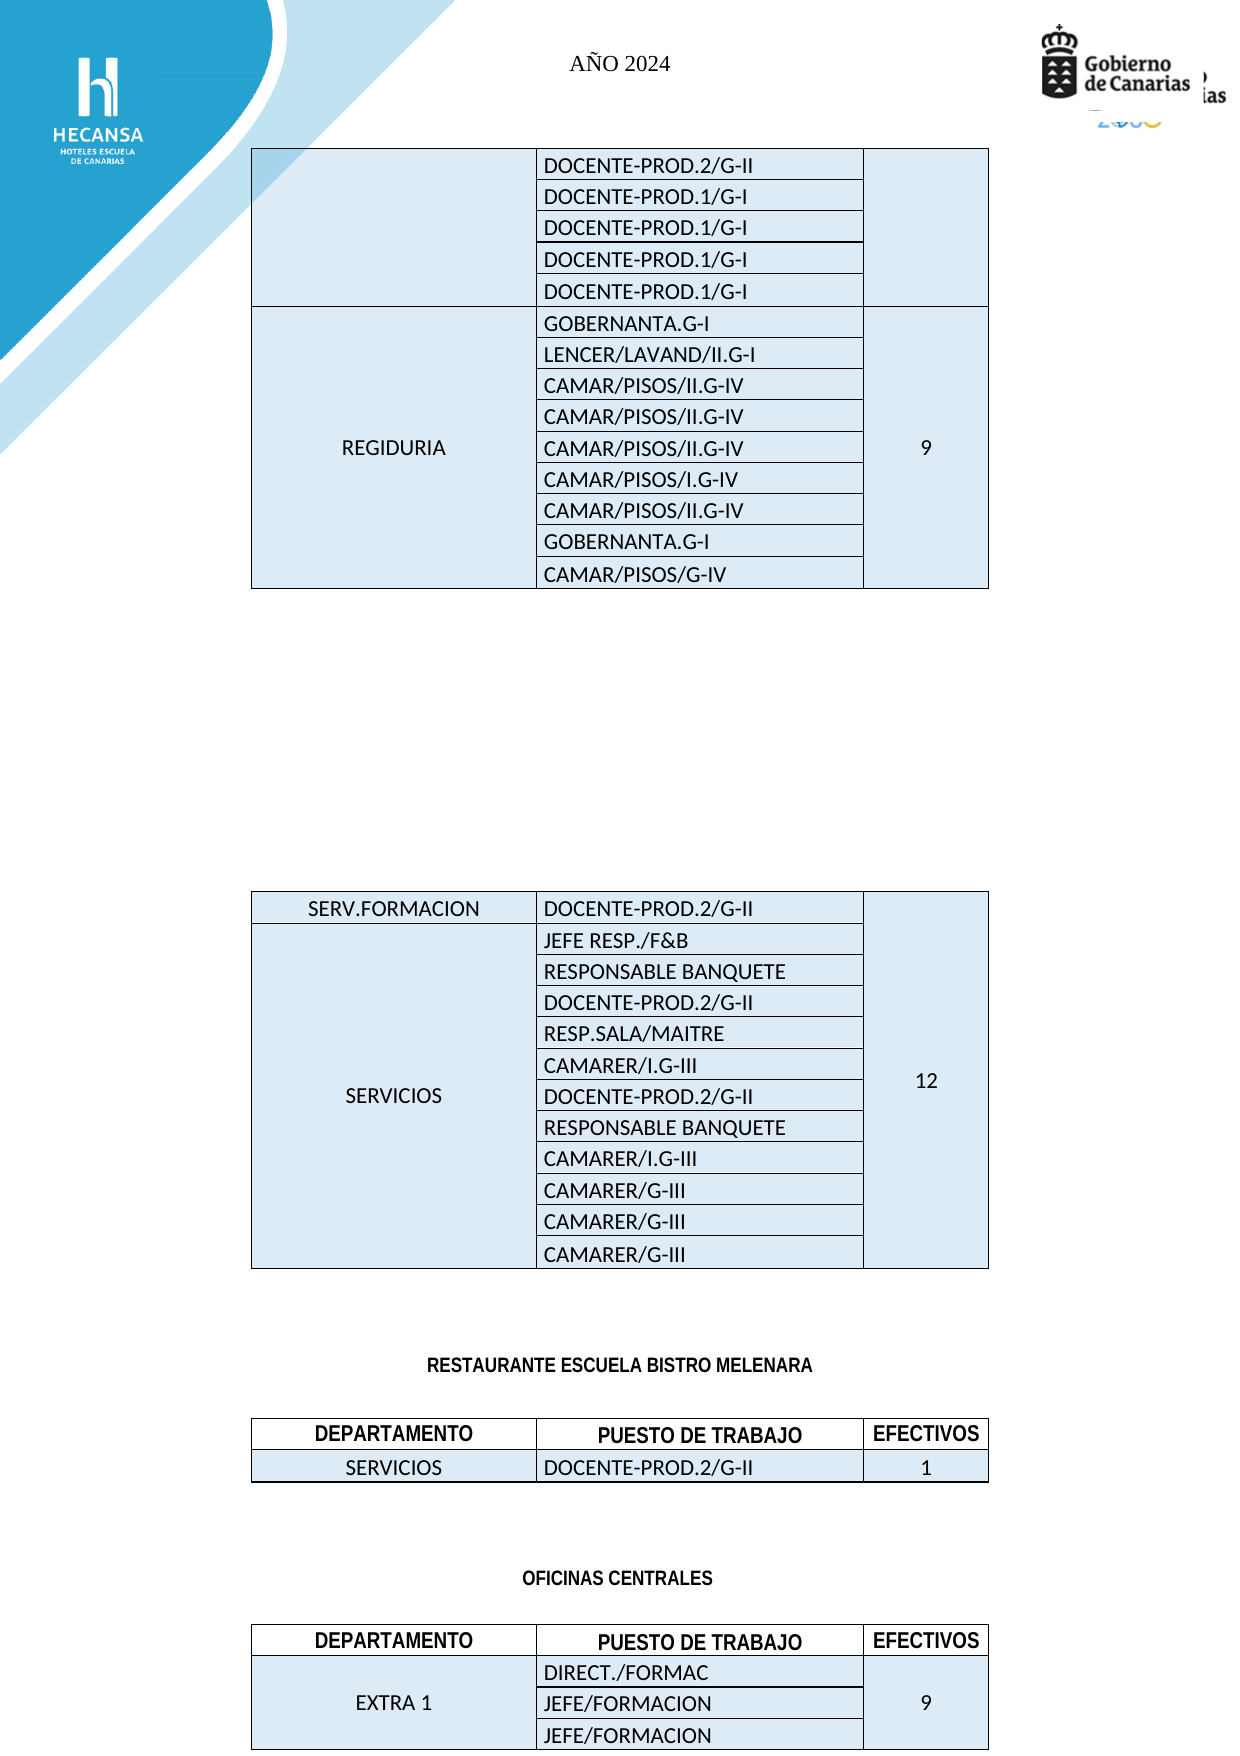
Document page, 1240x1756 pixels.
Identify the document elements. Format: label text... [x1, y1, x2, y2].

table_cell GOBERNANTA.G-I [537, 525, 863, 556]
table_cell CAMARER/I.G-III [537, 1049, 863, 1079]
table_cell DOCENTE-PROD.2/G-II [537, 1080, 863, 1110]
table_cell CAMARER/G-III [537, 1174, 863, 1204]
table_cell 1 [864, 1450, 988, 1481]
table_cell CAMAR/PISOS/I.G-IV [537, 463, 863, 493]
text OFICINAS CENTRALES [148, 1566, 1092, 1590]
table_cell DOCENTE-PROD.1/G-I [537, 211, 863, 241]
table_header EFECTIVOS [864, 1419, 988, 1449]
table_header DOCENTE-PROD.2/G-II [537, 892, 863, 922]
table_header PUESTO DE TRABAJO [537, 1419, 863, 1449]
table_header DEPARTAMENTO [252, 1419, 536, 1449]
table_header DEPARTAMENTO [252, 1625, 536, 1655]
table_cell JEFE RESP./F&B [537, 924, 863, 954]
table_cell SERVICIOS [252, 924, 536, 1268]
table_cell CAMAR/PISOS/II.G-IV [537, 494, 863, 524]
table_cell DOCENTE-PROD.1/G-I [537, 274, 863, 306]
table_cell SERVICIOS [252, 1450, 536, 1481]
table_cell DOCENTE-PROD.2/G-II [537, 149, 863, 179]
text RESTAURANTE ESCUELA BISTRO MELENARA [148, 1353, 1092, 1377]
table_cell JEFE/FORMACION [537, 1719, 863, 1749]
table_cell JEFE/FORMACION [537, 1688, 863, 1718]
table_cell DOCENTE-PROD.2/G-II [537, 1450, 863, 1481]
table_header PUESTO DE TRABAJO [537, 1625, 863, 1655]
table_cell RESPONSABLE BANQUETE [537, 955, 863, 985]
table_cell DOCENTE-PROD.2/G-II [537, 986, 863, 1016]
table_header SERV.FORMACION [252, 892, 536, 922]
table_cell CAMARER/G-III [537, 1205, 863, 1235]
table_cell DOCENTE-PROD.1/G-I [537, 243, 863, 273]
table_cell RESPONSABLE BANQUETE [537, 1111, 863, 1141]
table_cell CAMAR/PISOS/II.G-IV [537, 432, 863, 462]
table_cell [864, 149, 988, 306]
table_cell RESP.SALA/MAITRE [537, 1017, 863, 1047]
table_header 12 [864, 892, 988, 1268]
table_cell DIRECT./FORMAC [537, 1656, 863, 1686]
table_cell [252, 149, 536, 306]
table_cell LENCER/LAVAND/II.G-I [537, 338, 863, 368]
table_cell EXTRA 1 [252, 1656, 536, 1749]
table_header EFECTIVOS [864, 1625, 988, 1655]
table_cell DOCENTE-PROD.1/G-I [537, 180, 863, 210]
table_cell CAMARER/I.G-III [537, 1142, 863, 1172]
table_cell CAMARER/G-III [537, 1236, 863, 1268]
table_cell CAMAR/PISOS/II.G-IV [537, 369, 863, 399]
table_cell GOBERNANTA.G-I [537, 307, 863, 337]
table_cell REGIDURIA [252, 307, 536, 588]
table_cell CAMAR/PISOS/G-IV [537, 557, 863, 588]
table_cell 9 [864, 307, 988, 588]
table_cell 9 [864, 1656, 988, 1749]
table_cell CAMAR/PISOS/II.G-IV [537, 400, 863, 431]
